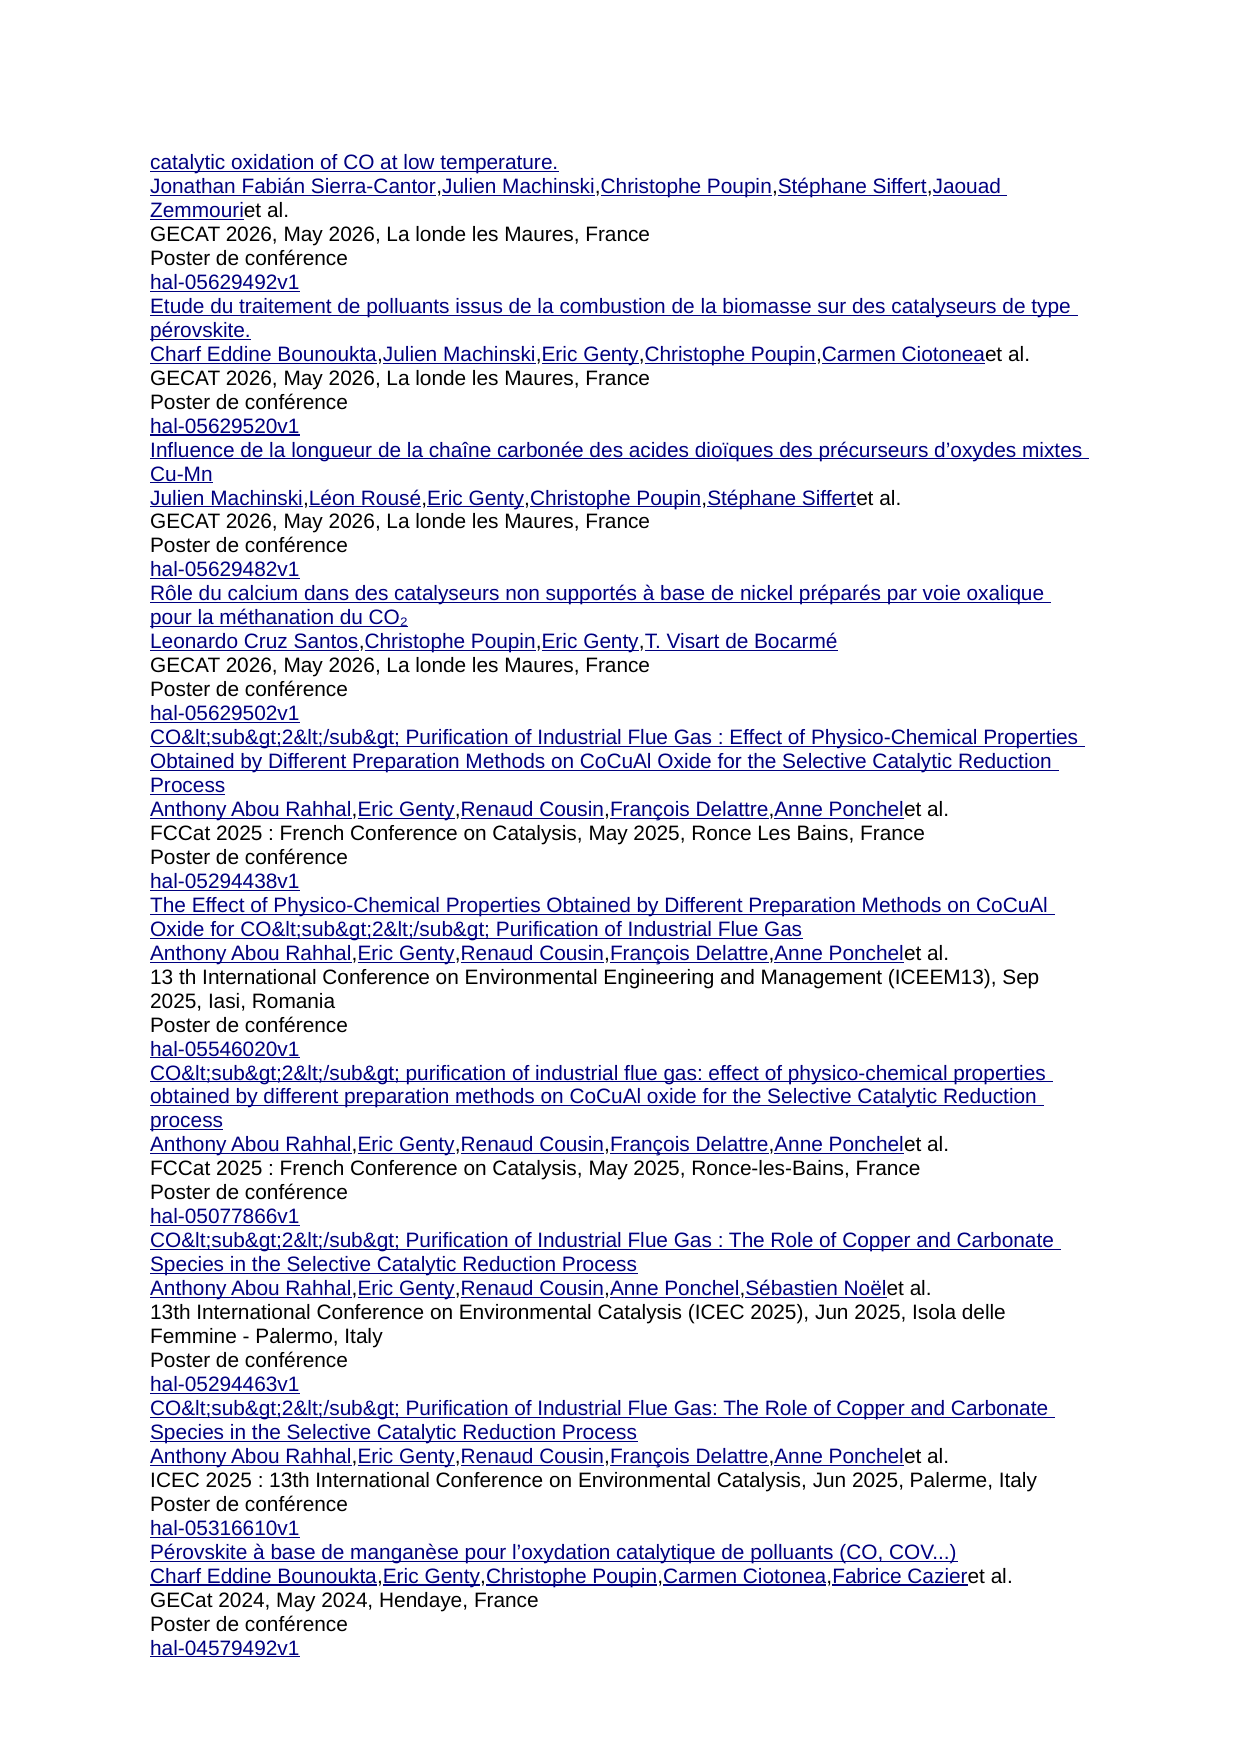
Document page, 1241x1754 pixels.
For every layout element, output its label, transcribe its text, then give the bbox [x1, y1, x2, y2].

table_cell CO&lt;sub&gt;2&lt;/sub&gt; purification of industrial flue gas: effect of physico-chemical properties obtained by different preparation methods on CoCuAl oxide for the Selective Catalytic Reduction process Anthony Abou Rahhal,Eric Genty,Renaud Cousin,François Delattre,Anne Ponchelet al. FCCat 2025 : French Conference on Catalysis, May 2025, Ronce-les-Bains, France Poster de conférence hal-05077866v1 [150, 1060, 1090, 1228]
table_cell Rôle du calcium dans des catalyseurs non supportés à base de nickel préparés par voie oxalique pour la méthanation du CO₂ Leonardo Cruz Santos,Christophe Poupin,Eric Genty,T. Visart de Bocarmé GECAT 2026, May 2026, La londe les Maures, France Poster de conférence hal-05629502v1 [150, 581, 1090, 725]
table_header Influence of calcination temperature on the formation of Cu/Co/Al mixed oxides via LDH route for catalytic oxidation of CO at low temperature. Jonathan Fabián Sierra-Cantor,Julien Machinski,Christophe Poupin,Stéphane Siffert,Jaouad Zemmouriet al. GECAT 2026, May 2026, La londe les Maures, France Poster de conférence hal-05629492v1 [150, 150, 1090, 294]
table_cell Etude du traitement de polluants issus de la combustion de la biomasse sur des catalyseurs de type pérovskite. Charf Eddine Bounoukta,Julien Machinski,Eric Genty,Christophe Poupin,Carmen Ciotoneaet al. GECAT 2026, May 2026, La londe les Maures, France Poster de conférence hal-05629520v1 [150, 294, 1090, 437]
table_cell CO&lt;sub&gt;2&lt;/sub&gt; Purification of Industrial Flue Gas: The Role of Copper and Carbonate Species in the Selective Catalytic Reduction Process Anthony Abou Rahhal,Eric Genty,Renaud Cousin,François Delattre,Anne Ponchelet al. ICEC 2025 : 13th International Conference on Environmental Catalysis, Jun 2025, Palerme, Italy Poster de conférence hal-05316610v1 [150, 1396, 1090, 1539]
table_cell Pérovskite à base de manganèse pour l’oxydation catalytique de polluants (CO, COV...) Charf Eddine Bounoukta,Eric Genty,Christophe Poupin,Carmen Ciotonea,Fabrice Cazieret al. GECat 2024, May 2024, Hendaye, France Poster de conférence hal-04579492v1 [150, 1540, 1090, 1659]
table_cell The Effect of Physico-Chemical Properties Obtained by Different Preparation Methods on CoCuAl Oxide for CO&lt;sub&gt;2&lt;/sub&gt; Purification of Industrial Flue Gas Anthony Abou Rahhal,Eric Genty,Renaud Cousin,François Delattre,Anne Ponchelet al. 13 th International Conference on Environmental Engineering and Management (ICEEM13), Sep 2025, Iasi, Romania Poster de conférence hal-05546020v1 [150, 893, 1090, 1060]
table_cell CO&lt;sub&gt;2&lt;/sub&gt; Purification of Industrial Flue Gas : The Role of Copper and Carbonate Species in the Selective Catalytic Reduction Process Anthony Abou Rahhal,Eric Genty,Renaud Cousin,Anne Ponchel,Sébastien Noëlet al. 13th International Conference on Environmental Catalysis (ICEC 2025), Jun 2025, Isola delle Femmine - Palermo, Italy Poster de conférence hal-05294463v1 [150, 1228, 1090, 1396]
table_cell Influence de la longueur de la chaîne carbonée des acides dioïques des précurseurs d’oxydes mixtes Cu-Mn Julien Machinski,Léon Rousé,Eric Genty,Christophe Poupin,Stéphane Siffertet al. GECAT 2026, May 2026, La londe les Maures, France Poster de conférence hal-05629482v1 [150, 438, 1090, 581]
table_cell CO&lt;sub&gt;2&lt;/sub&gt; Purification of Industrial Flue Gas : Effect of Physico-Chemical Properties Obtained by Different Preparation Methods on CoCuAl Oxide for the Selective Catalytic Reduction Process Anthony Abou Rahhal,Eric Genty,Renaud Cousin,François Delattre,Anne Ponchelet al. FCCat 2025 : French Conference on Catalysis, May 2025, Ronce Les Bains, France Poster de conférence hal-05294438v1 [150, 725, 1090, 893]
